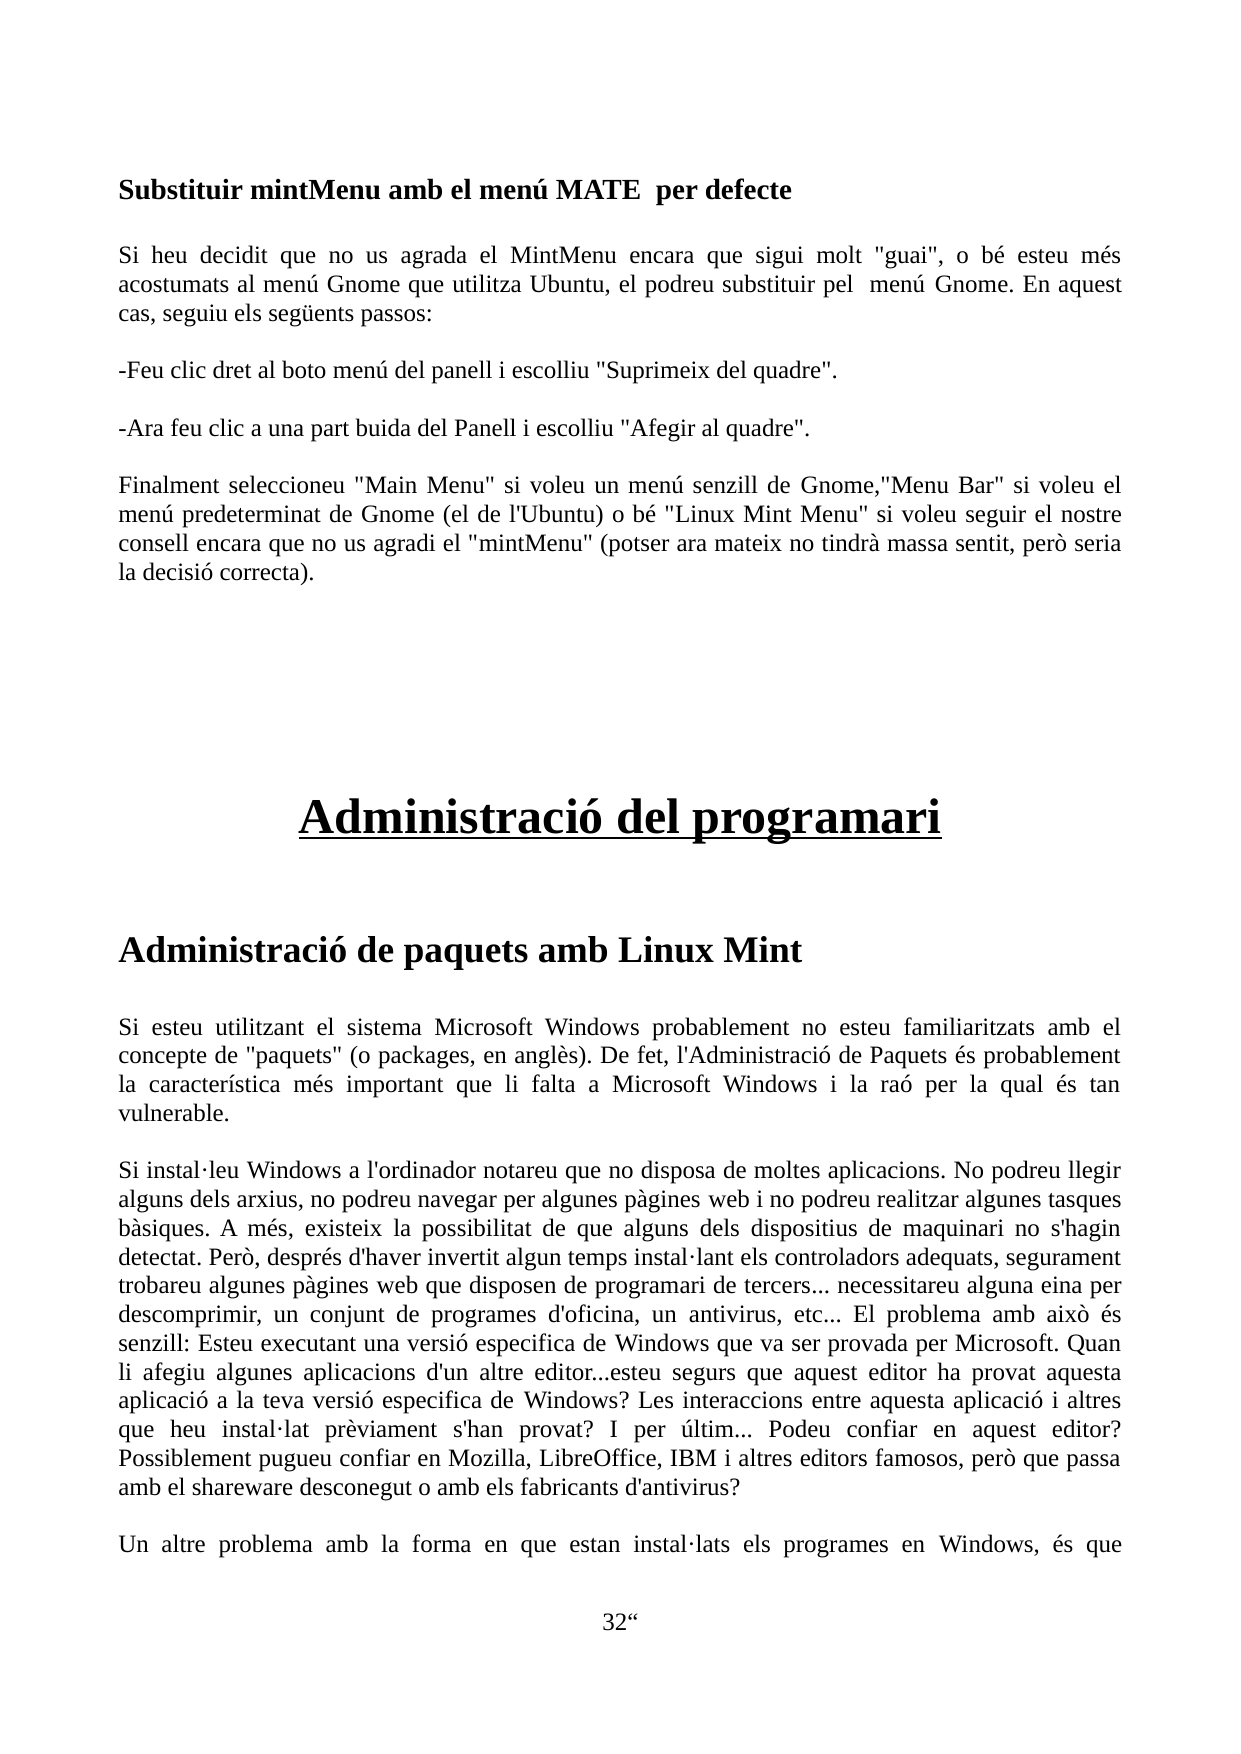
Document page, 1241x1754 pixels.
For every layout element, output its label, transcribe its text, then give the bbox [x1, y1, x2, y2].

subtitle Administració de paquets amb Linux Mint [118, 927, 1122, 971]
text Si instal·leu Windows a l'ordinador notareu que no disposa de moltes aplicacions. No podreu llegir alguns dels arxius, no podreu navegar per algunes pàgines web i no podreu realitzar algunes tasques bàsiques. A més, existeix la possibilitat de que alguns dels dispositius de maquinari no s'hagin detectat. Però, després d'haver invertit algun temps instal·lant els controladors adequats, segurament trobareu algunes pàgines web que disposen de programari de tercers... necessitareu alguna eina per descomprimir, un conjunt de programes d'oficina, un antivirus, etc... El problema amb això és senzill: Esteu executant una versió especifica de Windows que va ser provada per Microsoft. Quan li afegiu algunes aplicacions d'un altre editor...esteu segurs que aquest editor ha provat aquesta aplicació a la teva versió especifica de Windows? Les interaccions entre aquesta aplicació i altres que heu instal·lat prèviament s'han provat? I per últim... Podeu confiar en aquest editor? Possiblement pugueu confiar en Mozilla, LibreOffice, IBM i altres editors famosos, però que passa amb el shareware desconegut o amb els fabricants d'antivirus? [118, 1155, 1122, 1500]
text Si esteu utilitzant el sistema Microsoft Windows probablement no esteu familiaritzats amb el concepte de "paquets" (o packages, en anglès). De fet, l'Administració de Paquets és probablement la característica més important que li falta a Microsoft Windows i la raó per la qual és tan vulnerable. [118, 1012, 1122, 1127]
text -Feu clic dret al boto menú del panell i escolliu "Suprimeix del quadre". [118, 355, 1122, 384]
text Si heu decidit que no us agrada el MintMenu encara que sigui molt "guai", o bé esteu més acostumats al menú Gnome que utilitza Ubuntu, el podreu substituir pel menú Gnome. En aquest cas, seguiu els següents passos: [118, 240, 1122, 327]
text Un altre problema amb la forma en que estan instal·lats els programes en Windows, és que [118, 1529, 1122, 1558]
text Finalment seleccioneu "Main Menu" si voleu un menú senzill de Gnome,"Menu Bar" si voleu el menú predeterminat de Gnome (el de l'Ubuntu) o bé "Linux Mint Menu" si voleu seguir el nostre consell encara que no us agradi el "mintMenu" (potser ara mateix no tindrà massa sentit, però seria la decisió correcta). [118, 470, 1122, 585]
subtitle Substituir mintMenu amb el menú MATE per defecte [118, 172, 1122, 205]
text -Ara feu clic a una part buida del Panell i escolliu "Afegir al quadre". [118, 413, 1122, 442]
subtitle Administració del programari [118, 787, 1122, 844]
